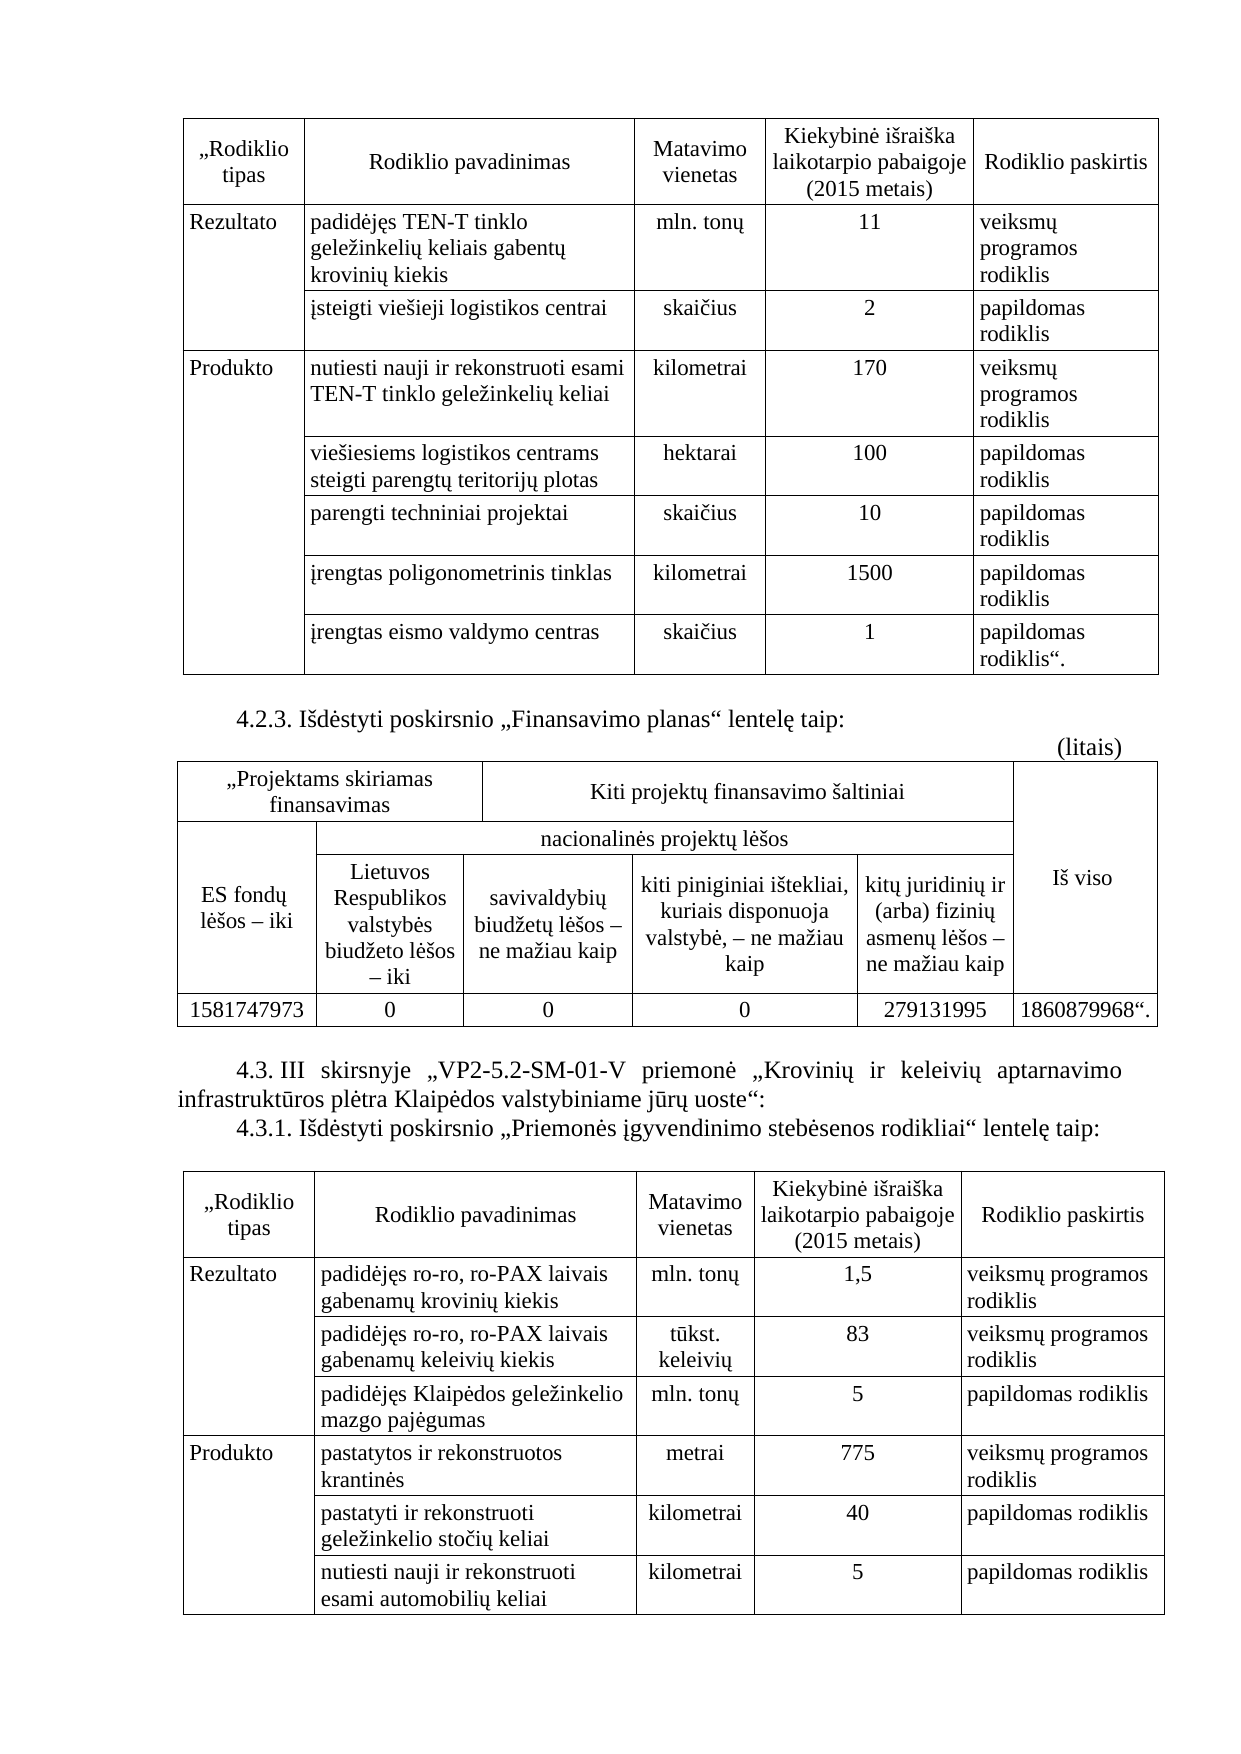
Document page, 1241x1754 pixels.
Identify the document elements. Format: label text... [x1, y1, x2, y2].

table_cell kiti piniginiai ištekliai, kuriais disponuoja valstybė, – ne mažiau kaip [633, 855, 857, 993]
table_cell parengti techniniai projektai [305, 496, 634, 555]
table_cell veiksmų programos rodiklis [962, 1258, 1164, 1316]
table_cell papildomas rodiklis [962, 1377, 1164, 1435]
table_cell 2 [766, 291, 973, 349]
table_cell 83 [755, 1317, 961, 1376]
table_cell pastatyti ir rekonstruoti geležinkelio stočių keliai [315, 1496, 636, 1554]
table_cell pastatytos ir rekonstruotos krantinės [315, 1436, 636, 1495]
table_cell 40 [755, 1496, 961, 1554]
table_header Rodiklio pavadinimas [305, 119, 634, 204]
table_cell savivaldybių biudžetų lėšos – ne mažiau kaip [464, 855, 632, 993]
table_cell Produkto [184, 351, 304, 674]
table_cell 1,5 [755, 1258, 961, 1316]
table_cell 1581747973 [178, 994, 316, 1026]
table_cell skaičius [635, 496, 765, 555]
table_cell 0 [464, 994, 632, 1026]
table_cell 0 [317, 994, 463, 1026]
table_header „Projektams skiriamas finansavimas [178, 762, 482, 821]
table_cell 11 [766, 205, 973, 290]
table_header „Rodiklio tipas [184, 1172, 314, 1257]
table_cell papildomas rodiklis [962, 1496, 1164, 1554]
table_cell veiksmų programos rodiklis [974, 205, 1158, 290]
table_cell 170 [766, 351, 973, 436]
text 4.3. III skirsnyje „VP2-5.2-SM-01-V priemonė „Krovinių ir keleivių aptarnavimo infrastruktūros plėtra Klaipėdos valstybiniame jūrų uoste“: [177, 1056, 1122, 1113]
table_header Matavimo vienetas [637, 1172, 754, 1257]
table_cell Produkto [184, 1436, 314, 1614]
table_cell 5 [755, 1377, 961, 1435]
table_cell hektarai [635, 437, 765, 495]
table_header Rodiklio pavadinimas [315, 1172, 636, 1257]
table_header Kiekybinė išraiška laikotarpio pabaigoje (2015 metais) [755, 1172, 961, 1257]
table_cell papildomas rodiklis [974, 291, 1158, 349]
table_header Iš viso [1014, 762, 1157, 993]
table_cell 1500 [766, 556, 973, 614]
table_cell papildomas rodiklis [962, 1556, 1164, 1614]
table_cell Lietuvos Respublikos valstybės biudžeto lėšos – iki [317, 855, 463, 993]
table_cell 5 [755, 1556, 961, 1614]
table_cell Rezultato [184, 1258, 314, 1435]
table_cell 1860879968“. [1014, 994, 1157, 1026]
table_cell mln. tonų [637, 1377, 754, 1435]
text 4.3.1. Išdėstyti poskirsnio „Priemonės įgyvendinimo stebėsenos rodikliai“ lentelę taip: [177, 1113, 1122, 1142]
table_cell papildomas rodiklis [974, 496, 1158, 555]
table_cell įrengtas poligonometrinis tinklas [305, 556, 634, 614]
table_cell viešiesiems logistikos centrams steigti parengtų teritorijų plotas [305, 437, 634, 495]
text (litais) [177, 732, 1122, 761]
table_header Kiti projektų finansavimo šaltiniai [483, 762, 1013, 821]
table_header Kiekybinė išraiška laikotarpio pabaigoje (2015 metais) [766, 119, 973, 204]
table_cell nutiesti nauji ir rekonstruoti esami TEN-T tinklo geležinkelių keliai [305, 351, 634, 436]
table_header „Rodiklio tipas [184, 119, 304, 204]
table_cell Rezultato [184, 205, 304, 349]
table_cell veiksmų programos rodiklis [962, 1317, 1164, 1376]
table_header Matavimo vienetas [635, 119, 765, 204]
table_cell kitų juridinių ir (arba) fizinių asmenų lėšos – ne mažiau kaip [858, 855, 1013, 993]
text 4.2.3. Išdėstyti poskirsnio „Finansavimo planas“ lentelę taip: [177, 704, 1122, 732]
table_cell papildomas rodiklis“. [974, 615, 1158, 674]
table_cell papildomas rodiklis [974, 437, 1158, 495]
table_cell mln. tonų [635, 205, 765, 290]
table_cell kilometrai [637, 1496, 754, 1554]
table_cell kilometrai [635, 556, 765, 614]
table_cell 1 [766, 615, 973, 674]
table_cell kilometrai [635, 351, 765, 436]
table_cell padidėjęs ro-ro, ro-PAX laivais gabenamų keleivių kiekis [315, 1317, 636, 1376]
table_cell įrengtas eismo valdymo centras [305, 615, 634, 674]
table_cell metrai [637, 1436, 754, 1495]
table_cell veiksmų programos rodiklis [974, 351, 1158, 436]
table_cell kilometrai [637, 1556, 754, 1614]
table_cell mln. tonų [637, 1258, 754, 1316]
table_cell skaičius [635, 615, 765, 674]
table_cell 279131995 [858, 994, 1013, 1026]
table_cell nacionalinės projektų lėšos [317, 822, 1013, 854]
table_cell nutiesti nauji ir rekonstruoti esami automobilių keliai [315, 1556, 636, 1614]
table_cell 775 [755, 1436, 961, 1495]
table_cell padidėjęs TEN-T tinklo geležinkelių keliais gabentų krovinių kiekis [305, 205, 634, 290]
table_header Rodiklio paskirtis [974, 119, 1158, 204]
table_cell skaičius [635, 291, 765, 349]
table_header Rodiklio paskirtis [962, 1172, 1164, 1257]
table_cell 100 [766, 437, 973, 495]
table_cell papildomas rodiklis [974, 556, 1158, 614]
table_cell veiksmų programos rodiklis [962, 1436, 1164, 1495]
table_cell 0 [633, 994, 857, 1026]
table_cell įsteigti viešieji logistikos centrai [305, 291, 634, 349]
table_cell padidėjęs ro-ro, ro-PAX laivais gabenamų krovinių kiekis [315, 1258, 636, 1316]
table_cell padidėjęs Klaipėdos geležinkelio mazgo pajėgumas [315, 1377, 636, 1435]
table_cell ES fondų lėšos – iki [178, 822, 316, 993]
table_cell 10 [766, 496, 973, 555]
table_cell tūkst. keleivių [637, 1317, 754, 1376]
